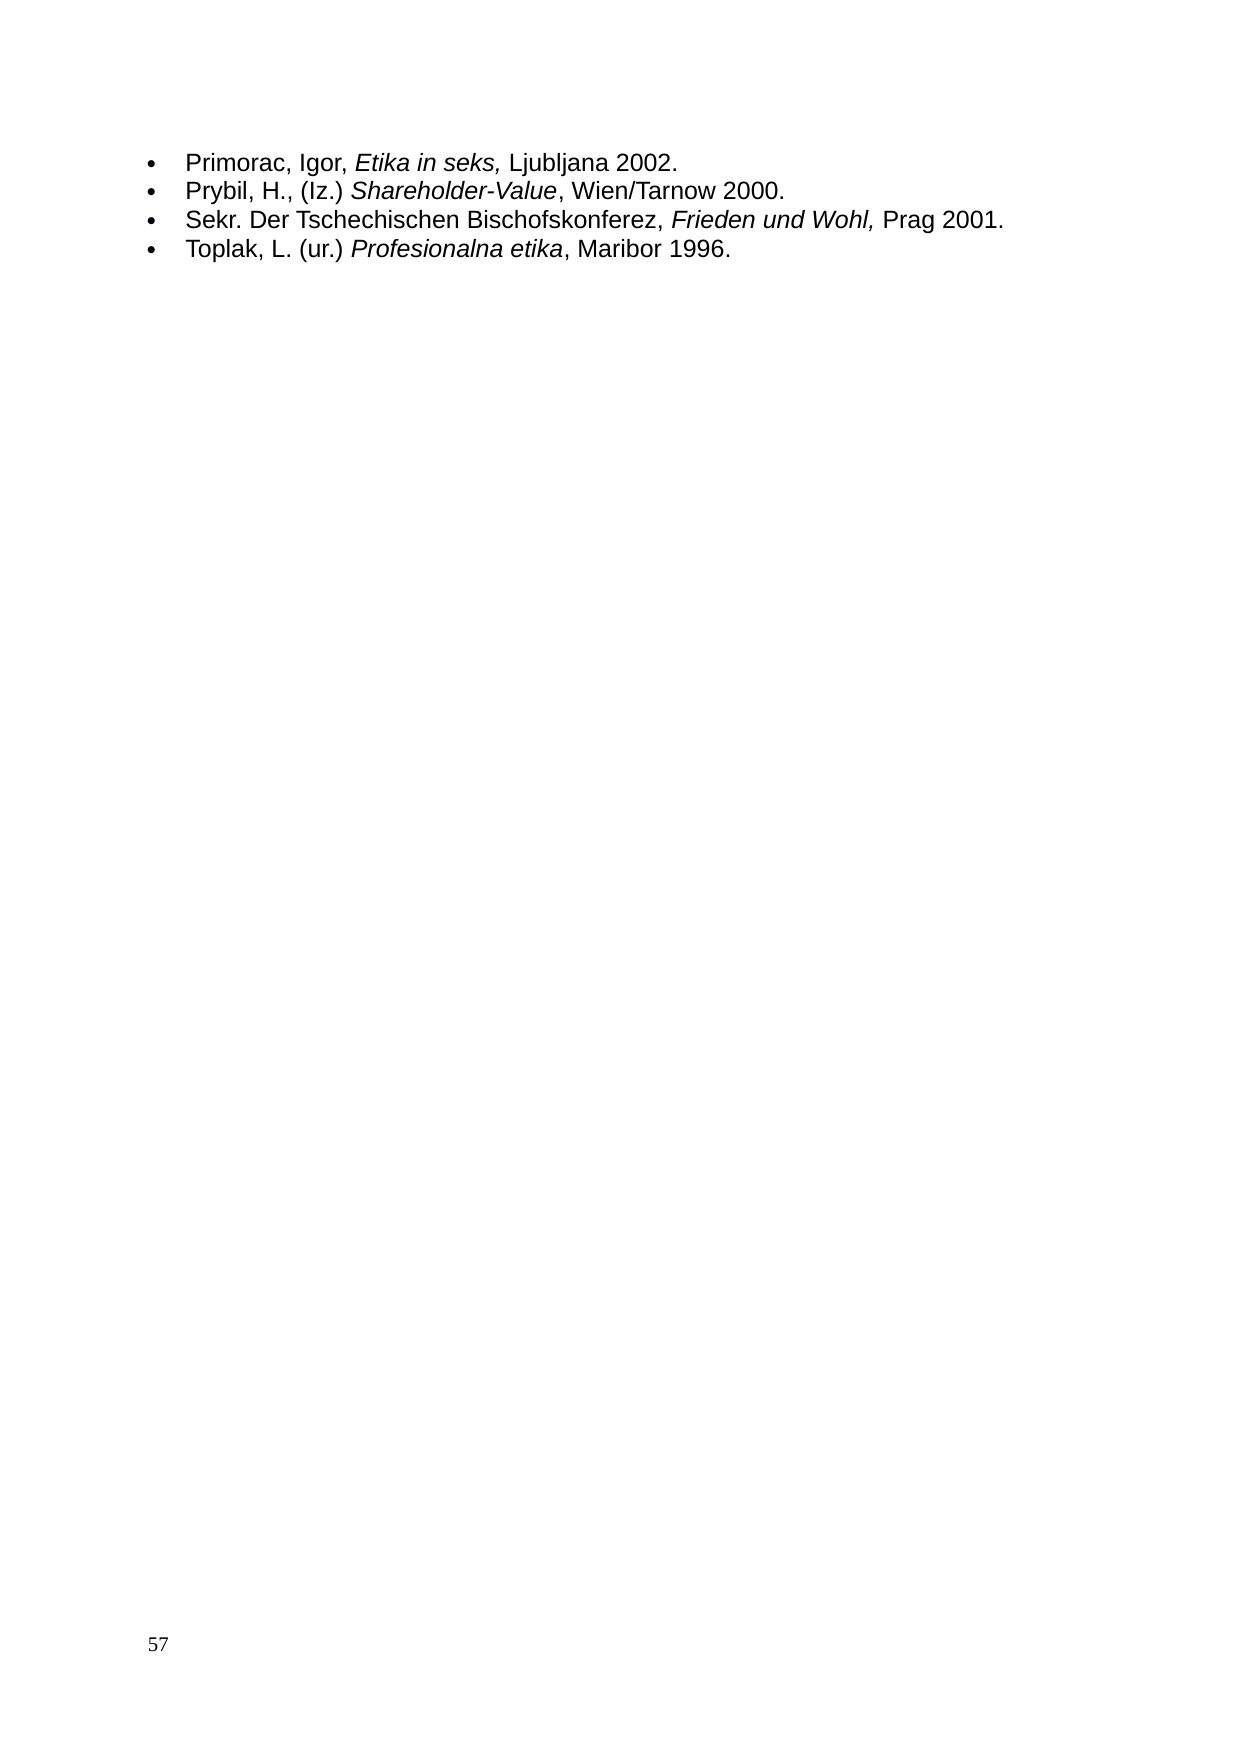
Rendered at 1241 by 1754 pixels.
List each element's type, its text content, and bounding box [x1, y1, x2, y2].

list Sekr. Der Tschechischen Bischofskonferez, Frieden und Wohl, Prag 2001. [148, 205, 1093, 234]
list Toplak, L. (ur.) Profesionalna etika, Maribor 1996. [148, 234, 1093, 263]
list Prybil, H., (Iz.) Shareholder-Value, Wien/Tarnow 2000. [148, 176, 1093, 205]
list Primorac, Igor, Etika in seks, Ljubljana 2002. [148, 148, 1093, 176]
